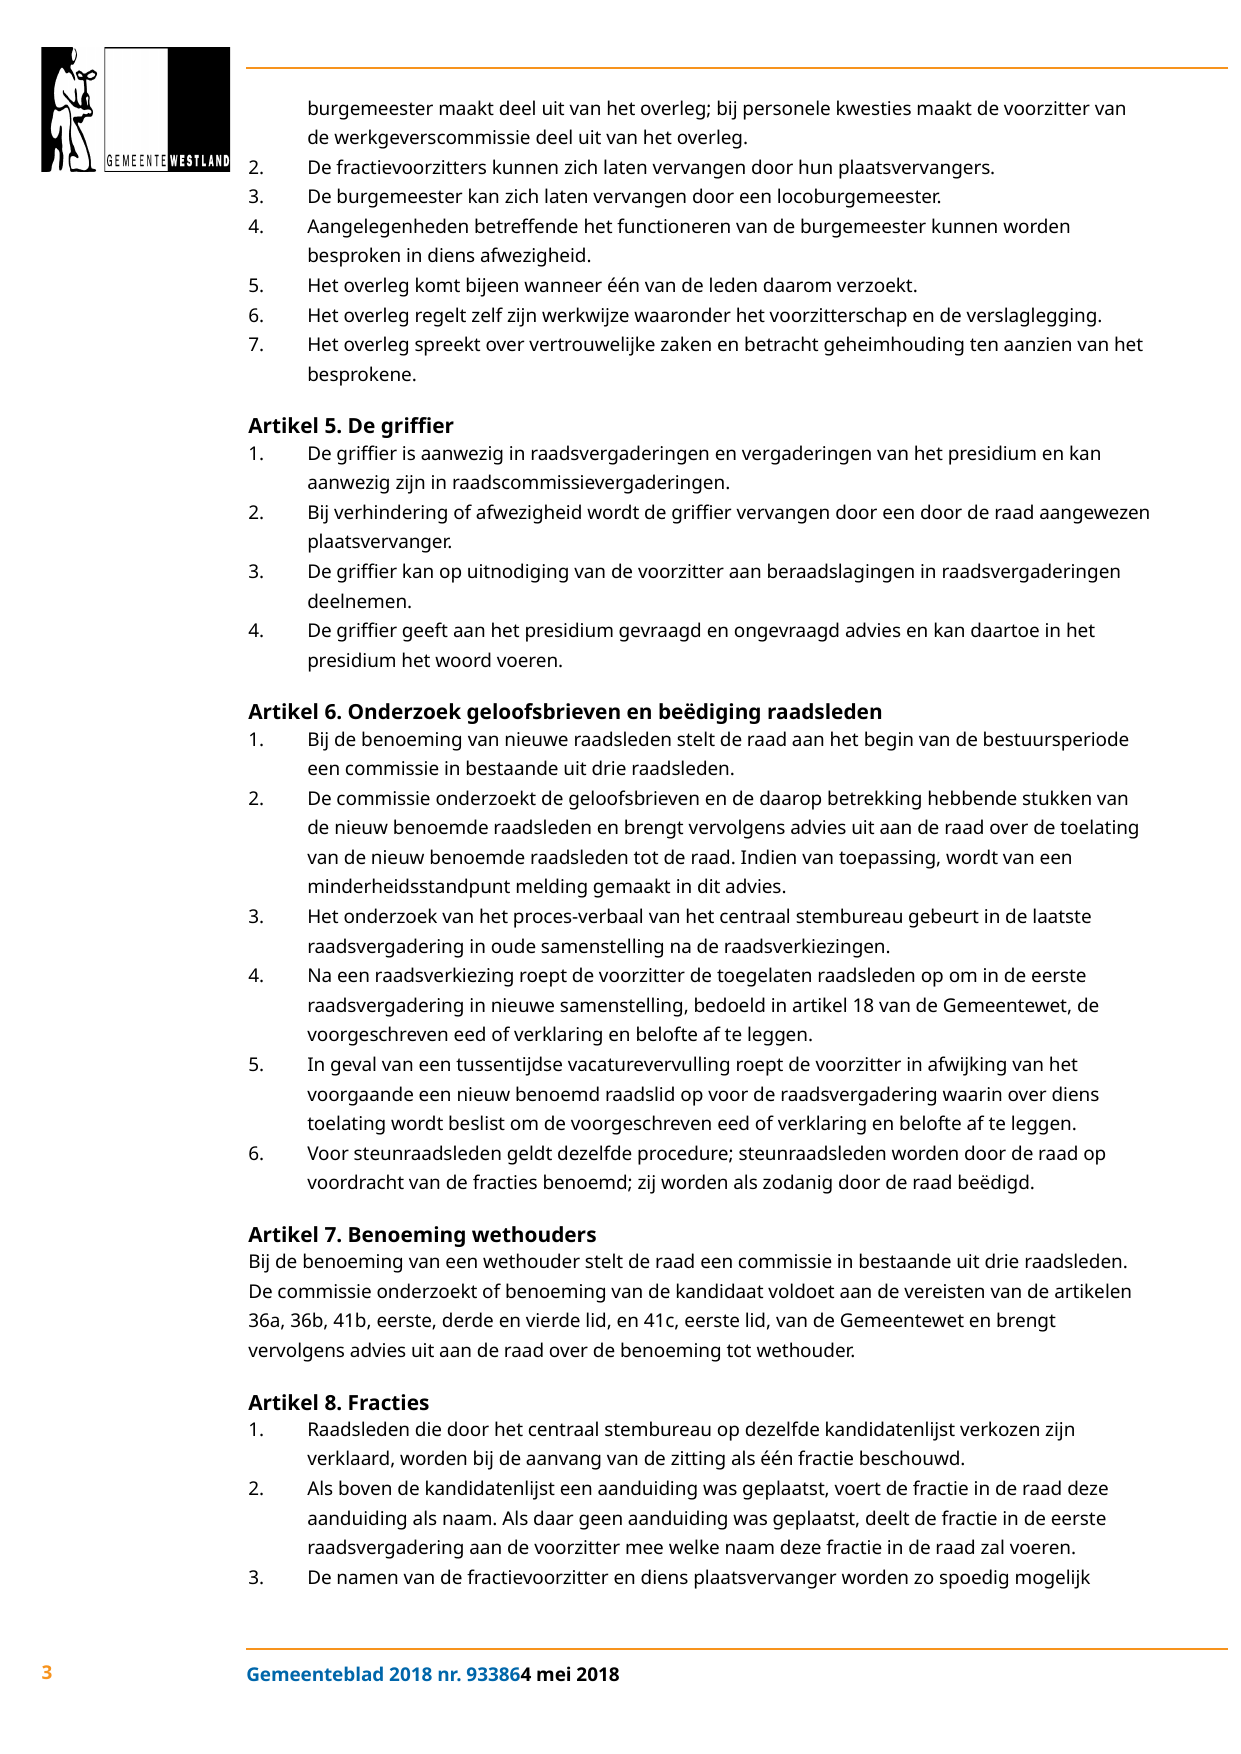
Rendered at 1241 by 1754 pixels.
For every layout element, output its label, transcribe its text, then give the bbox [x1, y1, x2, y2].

list Bij de benoeming van nieuwe raadsleden stelt de raad aan het begin van de bestuursperiode een commissie in bestaande uit drie raadsleden. [248, 726, 1152, 781]
text Bij de benoeming van een wethouder stelt de raad een commissie in bestaande uit drie raadsleden. De commissie onderzoekt of benoeming van de kandidaat voldoet aan de vereisten van de artikelen 36a, 36b, 41b, eerste, derde en vierde lid, en 41c, eerste lid, van de Gemeentewet en brengt vervolgens advies uit aan de raad over de benoeming tot wethouder. [248, 1248, 1152, 1363]
list Het onderzoek van het proces-verbaal van het centraal stembureau gebeurt in de laatste raadsvergadering in oude samenstelling na de raadsverkiezingen. [248, 903, 1152, 959]
list De griffier geeft aan het presidium gevraagd en ongevraagd advies en kan daartoe in het presidium het woord voeren. [248, 617, 1152, 673]
list Raadsleden die door het centraal stembureau op dezelfde kandidatenlijst verkozen zijn verklaard, worden bij de aanvang van de zitting als één fractie beschouwd. [248, 1416, 1152, 1471]
list De fractievoorzitters kunnen zich laten vervangen door hun plaatsvervangers. [248, 154, 1152, 180]
list De burgemeester kan zich laten vervangen door een locoburgemeester. [248, 183, 1152, 209]
list De commissie onderzoekt de geloofsbrieven en de daarop betrekking hebbende stukken van de nieuw benoemde raadsleden en brengt vervolgens advies uit aan de raad over de toelating van de nieuw benoemde raadsleden tot de raad. Indien van toepassing, wordt van een minderheidsstandpunt melding gemaakt in dit advies. [248, 785, 1152, 899]
list burgemeester maakt deel uit van het overleg; bij personele kwesties maakt de voorzitter van de werkgeverscommissie deel uit van het overleg. [248, 95, 1152, 150]
text Artikel 7. Benoeming wethouders [248, 1220, 1152, 1248]
list In geval van een tussentijdse vacaturevervulling roept de voorzitter in afwijking van het voorgaande een nieuw benoemd raadslid op voor de raadsvergadering waarin over diens toelating wordt beslist om de voorgeschreven eed of verklaring en belofte af te leggen. [248, 1051, 1152, 1136]
picture [41, 47, 231, 172]
list Het overleg spreekt over vertrouwelijke zaken en betracht geheimhouding ten aanzien van het besprokene. [248, 331, 1152, 387]
list De namen van de fractievoorzitter en diens plaatsvervanger worden zo spoedig mogelijk [248, 1564, 1152, 1590]
list Bij verhindering of afwezigheid wordt de griffier vervangen door een door de raad aangewezen plaatsvervanger. [248, 499, 1152, 554]
list Het overleg regelt zelf zijn werkwijze waaronder het voorzitterschap en de verslaglegging. [248, 302, 1152, 328]
text Artikel 5. De griffier [248, 411, 1152, 440]
text Artikel 8. Fracties [248, 1388, 1152, 1416]
list Aangelegenheden betreffende het functioneren van de burgemeester kunnen worden besproken in diens afwezigheid. [248, 213, 1152, 268]
text Artikel 6. Onderzoek geloofsbrieven en beëdiging raadsleden [248, 697, 1152, 726]
list Het overleg komt bijeen wanneer één van de leden daarom verzoekt. [248, 272, 1152, 298]
list Als boven de kandidatenlijst een aanduiding was geplaatst, voert de fractie in de raad deze aanduiding als naam. Als daar geen aanduiding was geplaatst, deelt de fractie in de eerste raadsvergadering aan de voorzitter mee welke naam deze fractie in de raad zal voeren. [248, 1475, 1152, 1560]
list De griffier kan op uitnodiging van de voorzitter aan beraadslagingen in raadsvergaderingen deelnemen. [248, 558, 1152, 613]
list Na een raadsverkiezing roept de voorzitter de toegelaten raadsleden op om in de eerste raadsvergadering in nieuwe samenstelling, bedoeld in artikel 18 van de Gemeentewet, de voorgeschreven eed of verklaring en belofte af te leggen. [248, 962, 1152, 1047]
list De griffier is aanwezig in raadsvergaderingen en vergaderingen van het presidium en kan aanwezig zijn in raadscommissievergaderingen. [248, 440, 1152, 495]
list Voor steunraadsleden geldt dezelfde procedure; steunraadsleden worden door de raad op voordracht van de fracties benoemd; zij worden als zodanig door de raad beëdigd. [248, 1140, 1152, 1195]
